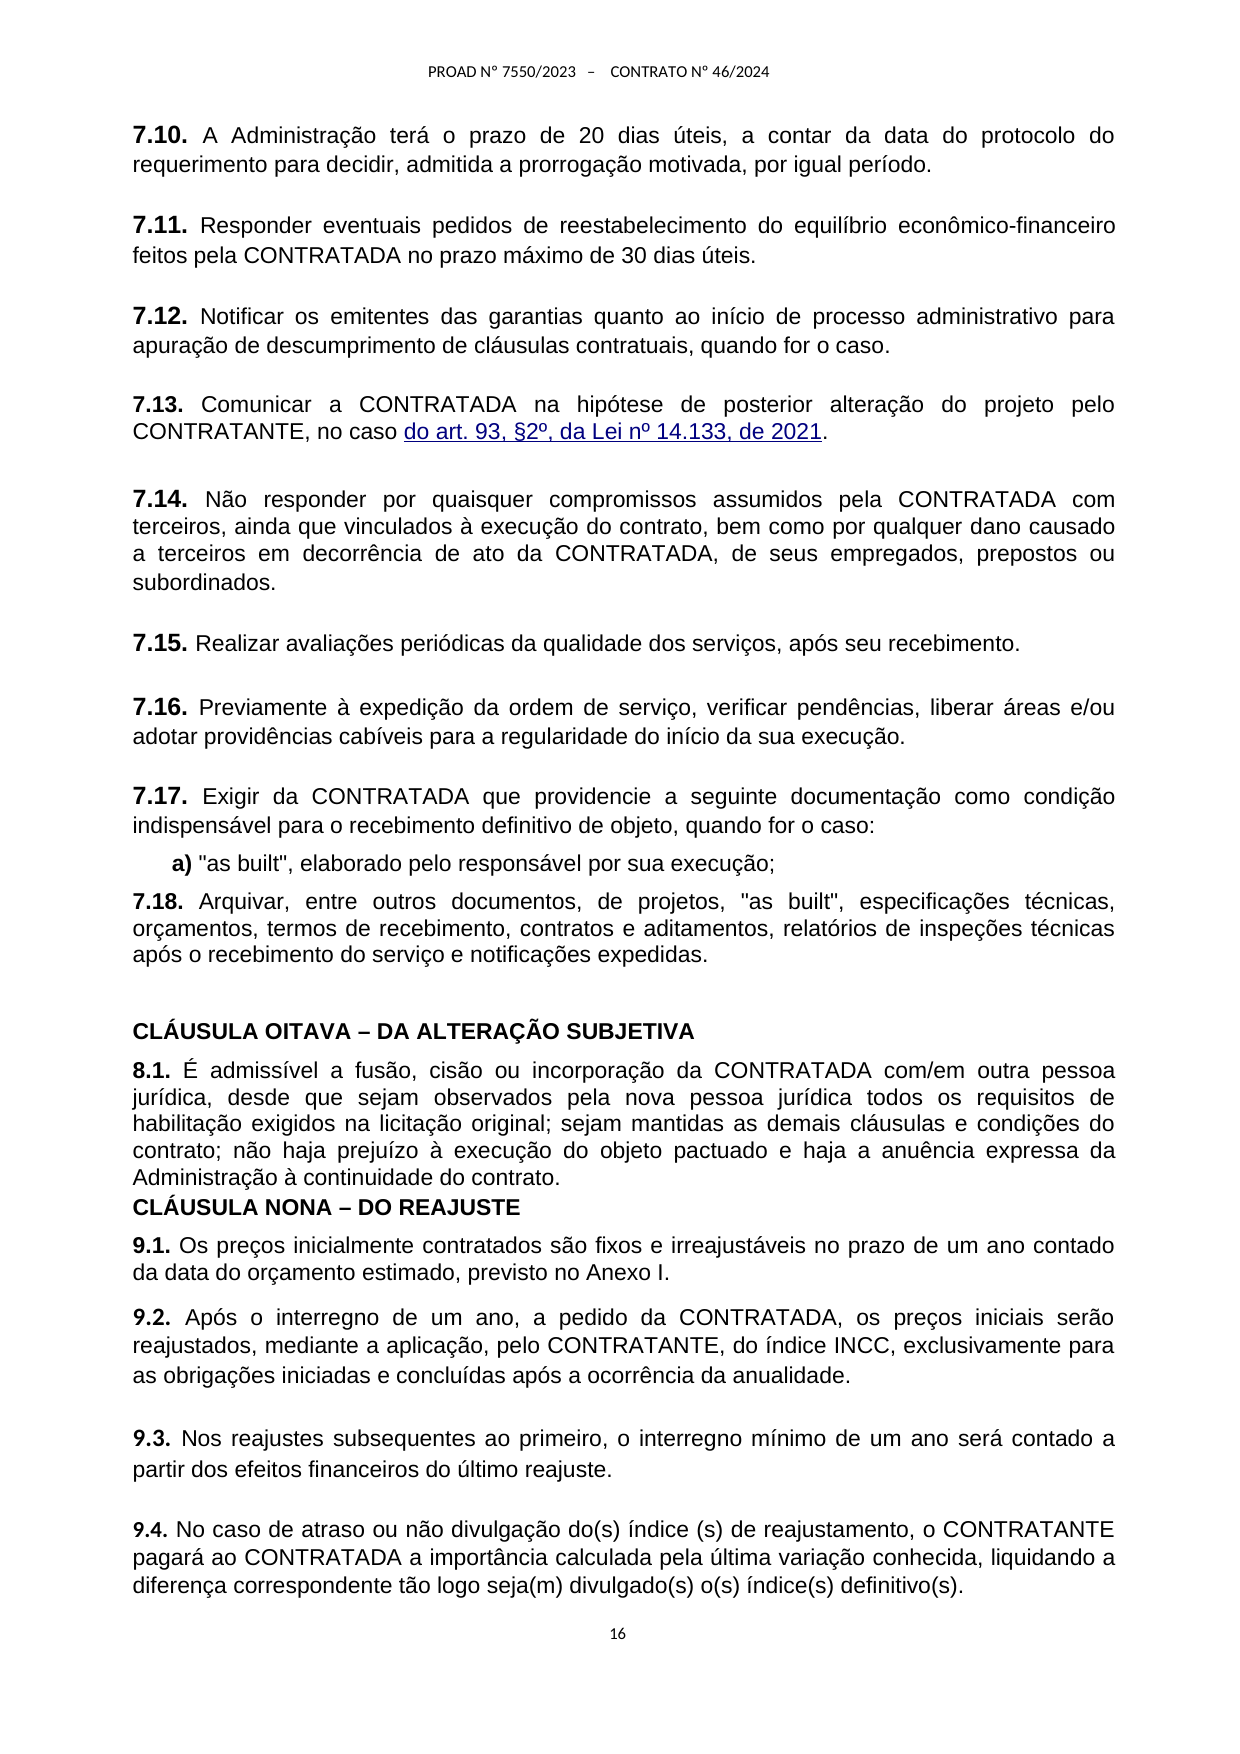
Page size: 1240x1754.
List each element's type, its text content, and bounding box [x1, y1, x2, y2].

text 7.10. A Administração terá o prazo de 20 dias úteis, a contar da data do protocolo do requerimento para decidir, admitida a prorrogação motivada, por igual período. [132, 120, 1116, 178]
subtitle CLÁUSULA NONA – DO REAJUSTE [132, 1193, 1120, 1220]
text 9.1. Os preços inicialmente contratados são fixos e irreajustáveis no prazo de um ano contado da data do orçamento estimado, previsto no Anexo I. [132, 1232, 1116, 1285]
text 9.4. No caso de atraso ou não divulgação do(s) índice (s) de reajustamento, o CONTRATANTE pagará ao CONTRATADA a importância calculada pela última variação conhecida, liquidando a diferença correspondente tão logo seja(m) divulgado(s) o(s) índice(s) definitivo(s). [132, 1515, 1116, 1599]
text 7.18. Arquivar, entre outros documentos, de projetos, "as built", especificações técnicas, orçamentos, termos de recebimento, contratos e aditamentos, relatórios de inspeções técnicas após o recebimento do serviço e notificações expedidas. [132, 888, 1116, 968]
subtitle CLÁUSULA OITAVA – DA ALTERAÇÃO SUBJETIVA [132, 1018, 1120, 1044]
text 7.15. Realizar avaliações periódicas da qualidade dos serviços, após seu recebimento. [132, 628, 1116, 657]
text 7.12. Notificar os emitentes das garantias quanto ao início de processo administrativo para apuração de descumprimento de cláusulas contratuais, quando for o caso. [132, 301, 1116, 359]
text 8.1. É admissível a fusão, cisão ou incorporação da CONTRATADA com/em outra pessoa jurídica, desde que sejam observados pela nova pessoa jurídica todos os requisitos de habilitação exigidos na licitação original; sejam mantidas as demais cláusulas e condições do contrato; não haja prejuízo à execução do objeto pactuado e haja a anuência expressa da Administração à continuidade do contrato. [132, 1057, 1116, 1191]
text 7.17. Exigir da CONTRATADA que providencie a seguinte documentação como condição indispensável para o recebimento definitivo de objeto, quando for o caso: [132, 781, 1116, 839]
text a) "as built", elaborado pelo responsável por sua execução; [172, 850, 1116, 876]
text 7.16. Previamente à expedição da ordem de serviço, verificar pendências, liberar áreas e/ou adotar providências cabíveis para a regularidade do início da sua execução. [132, 692, 1116, 750]
text 7.13. Comunicar a CONTRATADA na hipótese de posterior alteração do projeto pelo CONTRATANTE, no caso do art. 93, §2º, da Lei nº 14.133, de 2021. [132, 391, 1116, 445]
text 9.3. Nos reajustes subsequentes ao primeiro, o interregno mínimo de um ano será contado a partir dos efeitos financeiros do último reajuste. [132, 1422, 1116, 1484]
text 7.11. Responder eventuais pedidos de reestabelecimento do equilíbrio econômico-financeiro feitos pela CONTRATADA no prazo máximo de 30 dias úteis. [132, 210, 1116, 268]
text 9.2. Após o interregno de um ano, a pedido da CONTRATADA, os preços iniciais serão reajustados, mediante a aplicação, pelo CONTRATANTE, do índice INCC, exclusivamente para as obrigações iniciadas e concluídas após a ocorrência da anualidade. [132, 1301, 1116, 1390]
text 7.14. Não responder por quaisquer compromissos assumidos pela CONTRATADA com terceiros, ainda que vinculados à execução do contrato, bem como por qualquer dano causado a terceiros em decorrência de ato da CONTRATADA, de seus empregados, prepostos ou subordinados. [132, 484, 1116, 596]
